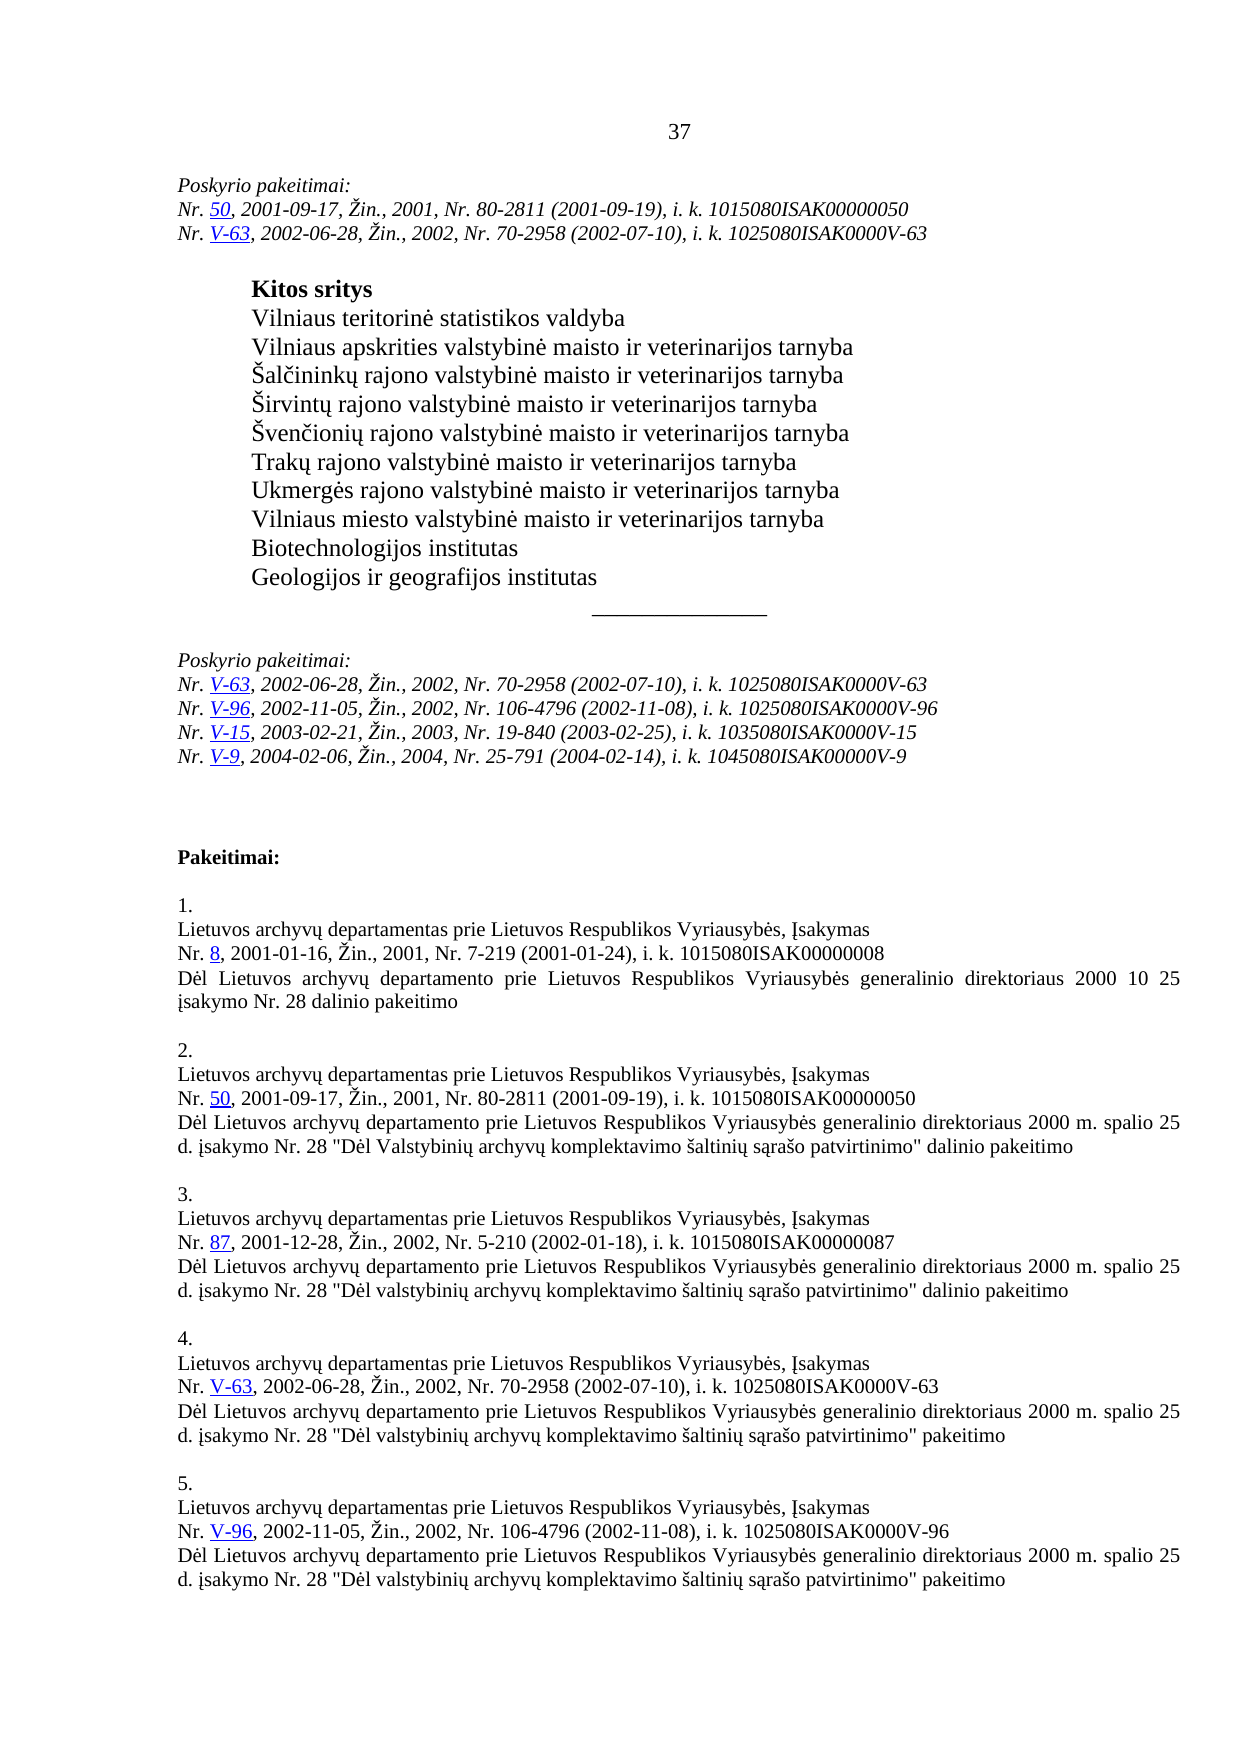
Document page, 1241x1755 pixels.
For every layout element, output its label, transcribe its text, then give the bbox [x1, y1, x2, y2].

text Nr. 50, 2001-09-17, Žin., 2001, Nr. 80-2811 (2001-09-19), i. k. 1015080ISAK00000050 [177, 1086, 1181, 1110]
text Geologijos ir geografijos institutas [177, 562, 1181, 590]
text Širvintų rajono valstybinė maisto ir veterinarijos tarnyba [177, 389, 1181, 418]
text Nr. 87, 2001-12-28, Žin., 2002, Nr. 5-210 (2002-01-18), i. k. 1015080ISAK00000087 [177, 1230, 1181, 1254]
text 5. [177, 1471, 1181, 1495]
text Šalčininkų rajono valstybinė maisto ir veterinarijos tarnyba [177, 360, 1181, 389]
text 3. [177, 1182, 1181, 1206]
text Poskyrio pakeitimai: [177, 648, 1181, 672]
text 4. [177, 1326, 1181, 1350]
text Kitos sritys [177, 274, 1181, 303]
text Dėl Lietuvos archyvų departamento prie Lietuvos Respublikos Vyriausybės generalinio direktoriaus 2000 m. spalio 25 d. įsakymo Nr. 28 "Dėl valstybinių archyvų komplektavimo šaltinių sąrašo patvirtinimo" pakeitimo [177, 1398, 1181, 1447]
text Nr. V-63, 2002-06-28, Žin., 2002, Nr. 70-2958 (2002-07-10), i. k. 1025080ISAK0000V-63 [177, 672, 1181, 696]
text Lietuvos archyvų departamentas prie Lietuvos Respublikos Vyriausybės, Įsakymas [177, 917, 1181, 941]
text Lietuvos archyvų departamentas prie Lietuvos Respublikos Vyriausybės, Įsakymas [177, 1495, 1181, 1519]
text Nr. V-9, 2004-02-06, Žin., 2004, Nr. 25-791 (2004-02-14), i. k. 1045080ISAK00000V-9 [177, 744, 1181, 768]
text Dėl Lietuvos archyvų departamento prie Lietuvos Respublikos Vyriausybės generalinio direktoriaus 2000 m. spalio 25 d. įsakymo Nr. 28 "Dėl Valstybinių archyvų komplektavimo šaltinių sąrašo patvirtinimo" dalinio pakeitimo [177, 1110, 1181, 1158]
text Biotechnologijos institutas [177, 533, 1181, 562]
text Lietuvos archyvų departamentas prie Lietuvos Respublikos Vyriausybės, Įsakymas [177, 1350, 1181, 1374]
text Nr. V-96, 2002-11-05, Žin., 2002, Nr. 106-4796 (2002-11-08), i. k. 1025080ISAK0000V-96 [177, 1519, 1181, 1543]
text Dėl Lietuvos archyvų departamento prie Lietuvos Respublikos Vyriausybės generalinio direktoriaus 2000 m. spalio 25 d. įsakymo Nr. 28 "Dėl valstybinių archyvų komplektavimo šaltinių sąrašo patvirtinimo" dalinio pakeitimo [177, 1254, 1181, 1302]
text Nr. 50, 2001-09-17, Žin., 2001, Nr. 80-2811 (2001-09-19), i. k. 1015080ISAK00000050 [177, 197, 1181, 221]
text Nr. V-15, 2003-02-21, Žin., 2003, Nr. 19-840 (2003-02-25), i. k. 1035080ISAK0000V-15 [177, 720, 1181, 744]
text 2. [177, 1038, 1181, 1062]
text Nr. V-63, 2002-06-28, Žin., 2002, Nr. 70-2958 (2002-07-10), i. k. 1025080ISAK0000V-63 [177, 221, 1181, 245]
text Nr. V-63, 2002-06-28, Žin., 2002, Nr. 70-2958 (2002-07-10), i. k. 1025080ISAK0000V-63 [177, 1374, 1181, 1398]
text Dėl Lietuvos archyvų departamento prie Lietuvos Respublikos Vyriausybės generalinio direktoriaus 2000 m. spalio 25 d. įsakymo Nr. 28 "Dėl valstybinių archyvų komplektavimo šaltinių sąrašo patvirtinimo" pakeitimo [177, 1543, 1181, 1591]
text Švenčionių rajono valstybinė maisto ir veterinarijos tarnyba [177, 418, 1181, 447]
text 1. [177, 893, 1181, 917]
text ______________ [177, 590, 1181, 619]
text Lietuvos archyvų departamentas prie Lietuvos Respublikos Vyriausybės, Įsakymas [177, 1206, 1181, 1230]
text Vilniaus teritorinė statistikos valdyba [177, 303, 1181, 332]
text Pakeitimai: [177, 845, 1181, 869]
text Lietuvos archyvų departamentas prie Lietuvos Respublikos Vyriausybės, Įsakymas [177, 1062, 1181, 1086]
text Vilniaus apskrities valstybinė maisto ir veterinarijos tarnyba [177, 332, 1181, 360]
text Poskyrio pakeitimai: [177, 173, 1181, 197]
text Trakų rajono valstybinė maisto ir veterinarijos tarnyba [177, 447, 1181, 475]
text Nr. 8, 2001-01-16, Žin., 2001, Nr. 7-219 (2001-01-24), i. k. 1015080ISAK00000008 [177, 941, 1181, 965]
text Ukmergės rajono valstybinė maisto ir veterinarijos tarnyba [177, 475, 1181, 504]
text Vilniaus miesto valstybinė maisto ir veterinarijos tarnyba [177, 504, 1181, 533]
text Dėl Lietuvos archyvų departamento prie Lietuvos Respublikos Vyriausybės generalinio direktoriaus 2000 10 25 įsakymo Nr. 28 dalinio pakeitimo [177, 965, 1181, 1013]
text Nr. V-96, 2002-11-05, Žin., 2002, Nr. 106-4796 (2002-11-08), i. k. 1025080ISAK0000V-96 [177, 696, 1181, 720]
